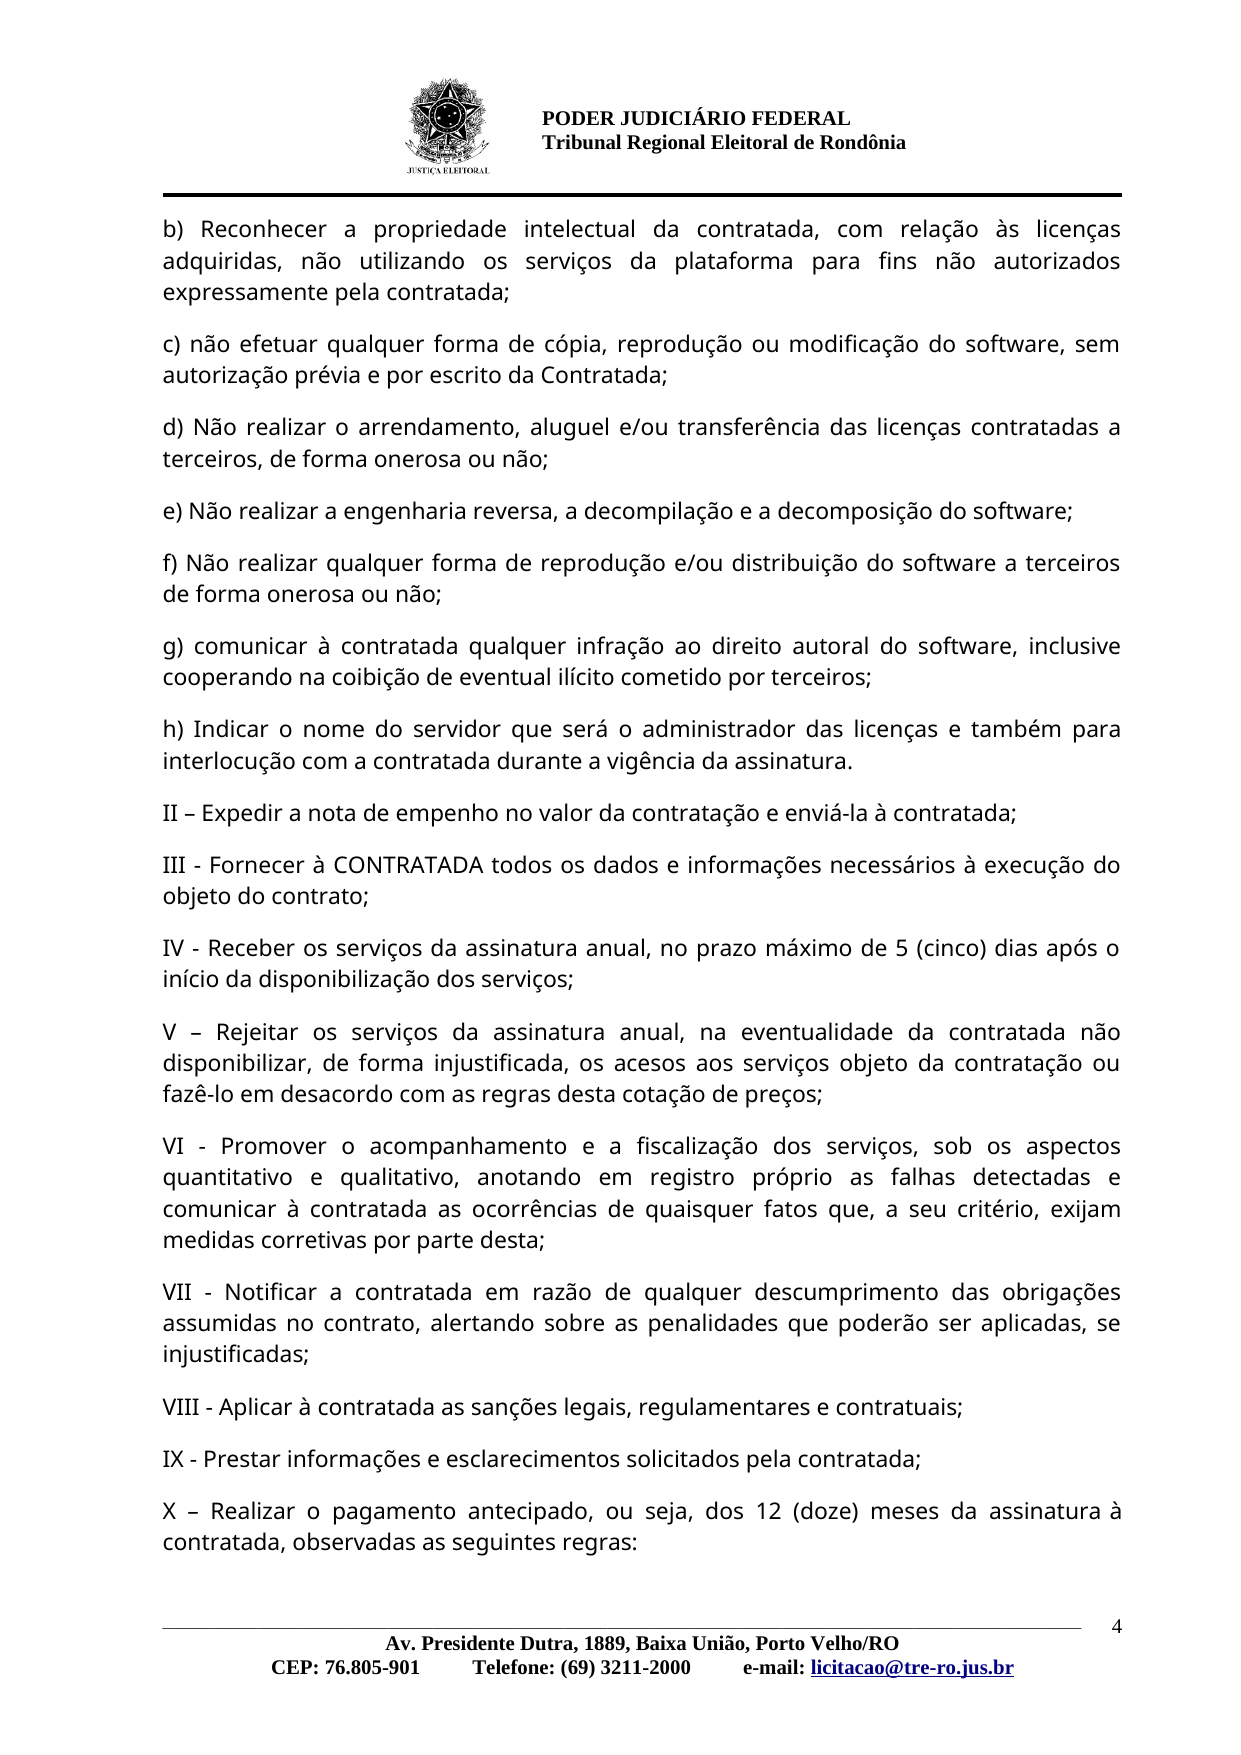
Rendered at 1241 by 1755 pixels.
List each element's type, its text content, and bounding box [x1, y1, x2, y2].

text II – Expedir a nota de empenho no valor da contratação e enviá-la à contratada; [162, 797, 1122, 828]
text IV - Receber os serviços da assinatura anual, no prazo máximo de 5 (cinco) dias após o início da disponibilização dos serviços; [162, 932, 1122, 994]
text f) Não realizar qualquer forma de reprodução e/ou distribuição do software a terceiros de forma onerosa ou não; [162, 547, 1122, 609]
text c) não efetuar qualquer forma de cópia, reprodução ou modificação do software, sem autorização prévia e por escrito da Contratada; [162, 328, 1122, 390]
text h) Indicar o nome do servidor que será o administrador das licenças e também para interlocução com a contratada durante a vigência da assinatura. [162, 713, 1122, 776]
text VII - Notificar a contratada em razão de qualquer descumprimento das obrigações assumidas no contrato, alertando sobre as penalidades que poderão ser aplicadas, se injustificadas; [162, 1276, 1122, 1369]
text d) Não realizar o arrendamento, aluguel e/ou transferência das licenças contratadas a terceiros, de forma onerosa ou não; [162, 411, 1122, 474]
text X – Realizar o pagamento antecipado, ou seja, dos 12 (doze) meses da assinatura à contratada, observadas as seguintes regras: [162, 1494, 1122, 1557]
text VIII - Aplicar à contratada as sanções legais, regulamentares e contratuais; [162, 1390, 1122, 1422]
text b) Reconhecer a propriedade intelectual da contratada, com relação às licenças adquiridas, não utilizando os serviços da plataforma para fins não autorizados expressamente pela contratada; [162, 213, 1122, 307]
text III - Fornecer à CONTRATADA todos os dados e informações necessários à execução do objeto do contrato; [162, 849, 1122, 911]
text IX - Prestar informações e esclarecimentos solicitados pela contratada; [162, 1442, 1122, 1474]
text g) comunicar à contratada qualquer infração ao direito autoral do software, inclusive cooperando na coibição de eventual ilícito cometido por terceiros; [162, 630, 1122, 692]
text e) Não realizar a engenharia reversa, a decompilação e a decomposição do software; [162, 494, 1122, 526]
text V – Rejeitar os serviços da assinatura anual, na eventualidade da contratada não disponibilizar, de forma injustificada, os acesos aos serviços objeto da contratação ou fazê-lo em desacordo com as regras desta cotação de preços; [162, 1015, 1122, 1109]
text VI - Promover o acompanhamento e a fiscalização dos serviços, sob os aspectos quantitativo e qualitativo, anotando em registro próprio as falhas detectadas e comunicar à contratada as ocorrências de quaisquer fatos que, a seu critério, exijam medidas corretivas por parte desta; [162, 1130, 1122, 1255]
